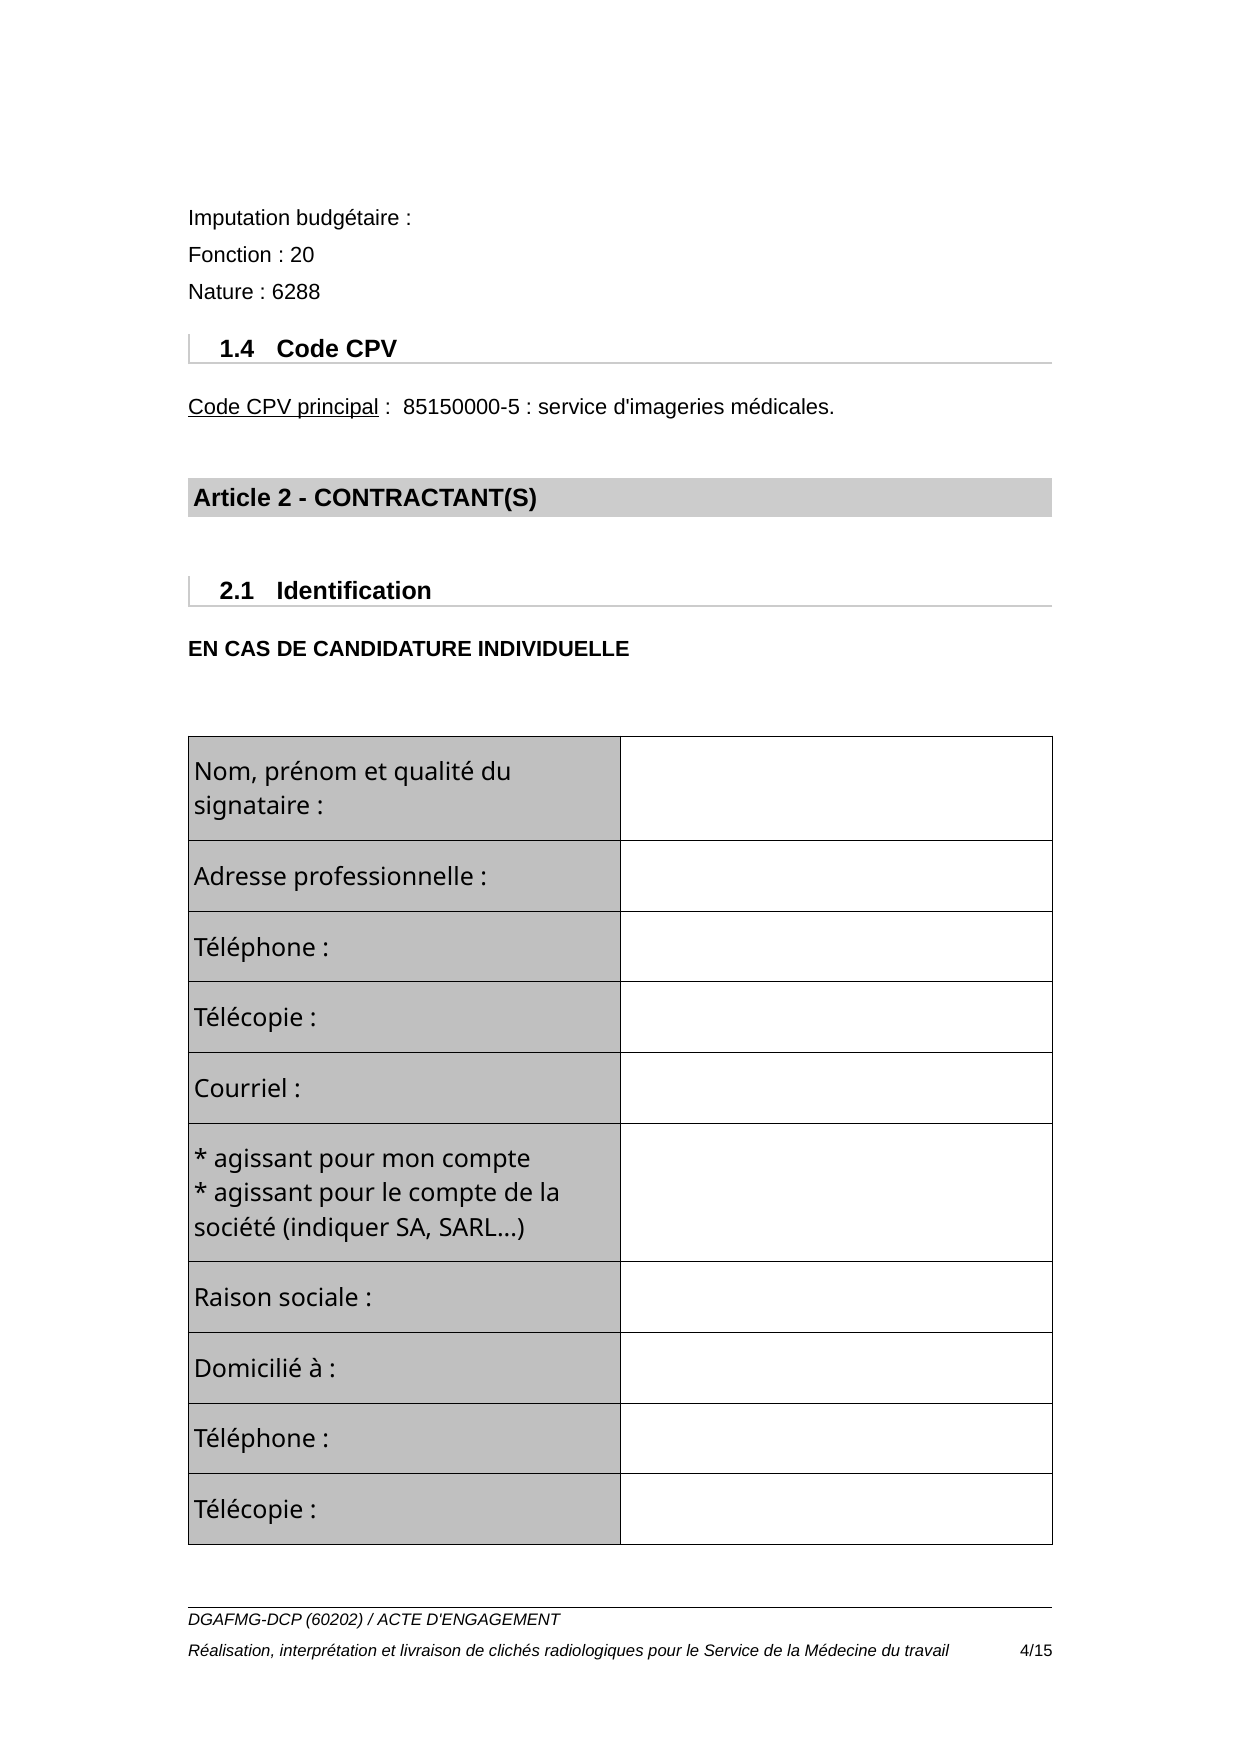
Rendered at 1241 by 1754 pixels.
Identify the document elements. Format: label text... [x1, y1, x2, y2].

table_cell Courriel : [189, 1053, 620, 1123]
subtitle Code CPV [188, 333, 1052, 362]
table_cell Téléphone : [189, 912, 620, 981]
table_cell [621, 1404, 1052, 1473]
text Fonction : 20 [188, 242, 1052, 267]
table_cell Adresse professionnelle : [189, 841, 620, 911]
table_cell [621, 982, 1052, 1052]
table_header [621, 737, 1052, 840]
table_cell [621, 1053, 1052, 1123]
table_cell [621, 1124, 1052, 1261]
text EN CAS DE CANDIDATURE INDIVIDUELLE [188, 636, 1052, 662]
table_cell Télécopie : [189, 982, 620, 1052]
table_cell [621, 1333, 1052, 1403]
table_cell * agissant pour mon compte * agissant pour le compte de la société (indiquer SA, SARL...) [189, 1124, 620, 1261]
subtitle CONTRACTANT(S) [190, 480, 1050, 515]
subtitle Identification [190, 576, 1052, 605]
table_cell Raison sociale : [189, 1262, 620, 1332]
text Code CPV principal : 85150000-5 : service d'imageries médicales. [188, 394, 1052, 419]
text Imputation budgétaire : [188, 205, 1052, 230]
table_cell Domicilié à : [189, 1333, 620, 1403]
table_cell [621, 912, 1052, 981]
table_header Nom, prénom et qualité du signataire : [189, 737, 620, 840]
text Nature : 6288 [188, 279, 1052, 304]
table_cell [621, 1474, 1052, 1544]
table_cell [621, 841, 1052, 911]
table_cell Téléphone : [189, 1404, 620, 1473]
table_cell Télécopie : [189, 1474, 620, 1544]
table_cell [621, 1262, 1052, 1332]
